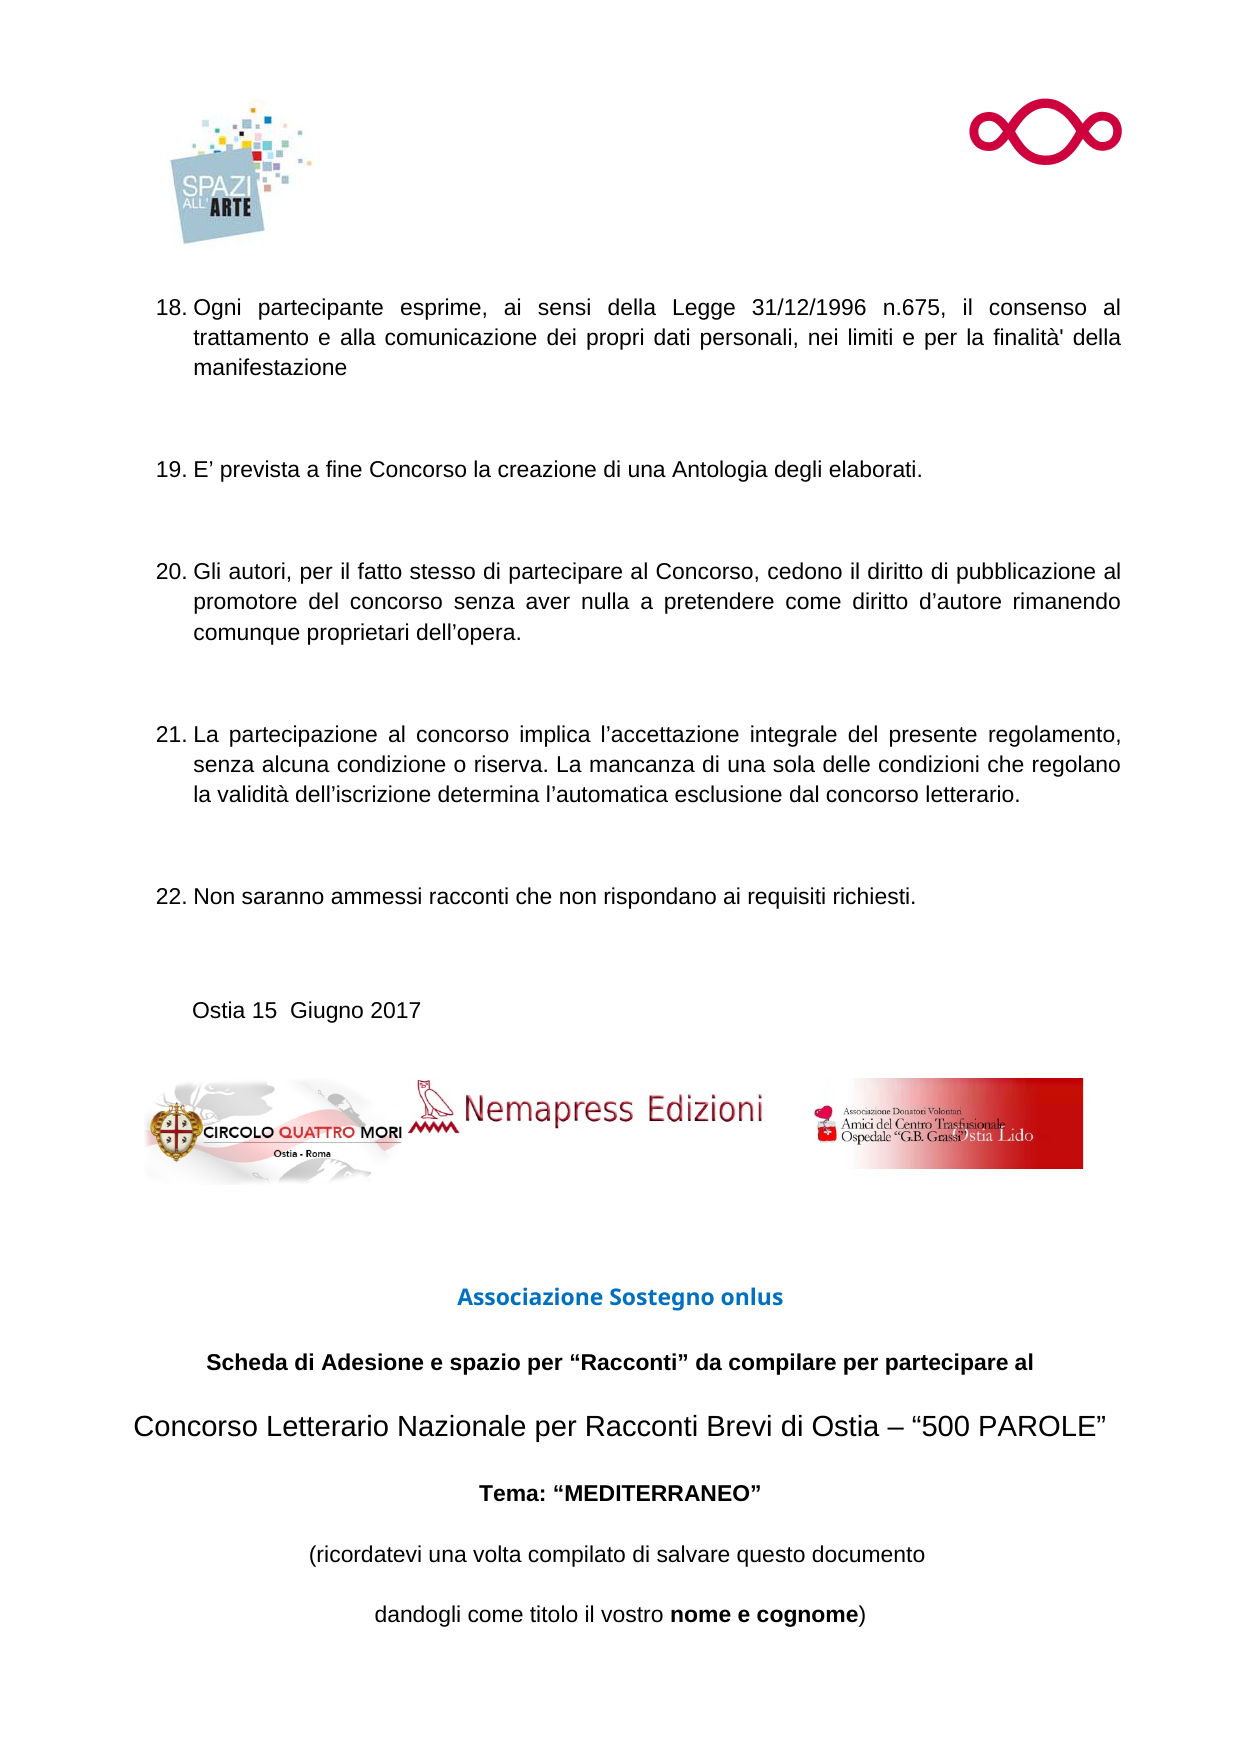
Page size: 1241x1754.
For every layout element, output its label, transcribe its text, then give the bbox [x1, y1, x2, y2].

list Gli autori, per il fatto stesso di partecipare al Concorso, cedono il diritto di pubblicazione al promotore del concorso senza aver nulla a pretendere come diritto d’autore rimanendo comunque proprietari dell’opera. [156, 558, 1122, 645]
text Associazione Sostegno onlus [118, 1281, 1122, 1312]
text Scheda di Adesione e spazio per “Racconti” da compilare per partecipare al [118, 1349, 1122, 1375]
list Ogni partecipante esprime, ai sensi della Legge 31/12/1996 n.675, il consenso al trattamento e alla comunicazione dei propri dati personali, nei limiti e per la finalità' della manifestazione [156, 293, 1122, 380]
list E’ prevista a fine Concorso la creazione di una Antologia degli elaborati. [156, 456, 1122, 482]
text Concorso Letterario Nazionale per Racconti Brevi di Ostia – “500 PAROLE” [118, 1409, 1122, 1443]
list Non saranno ammessi racconti che non rispondano ai requisiti richiesti. [156, 883, 1122, 909]
list La partecipazione al concorso implica l’accettazione integrale del presente regolamento, senza alcuna condizione o riserva. La mancanza di una sola delle condizioni che regolano la validità dell’iscrizione determina l’automatica esclusione dal concorso letterario. [156, 721, 1122, 807]
text Ostia 15 Giugno 2017 [118, 997, 1122, 1023]
text (ricordatevi una volta compilato di salvare questo documento [118, 1541, 1122, 1567]
text Tema: “MEDITERRANEO” [118, 1480, 1122, 1507]
text dandogli come titolo il vostro nome e cognome) [118, 1601, 1122, 1627]
